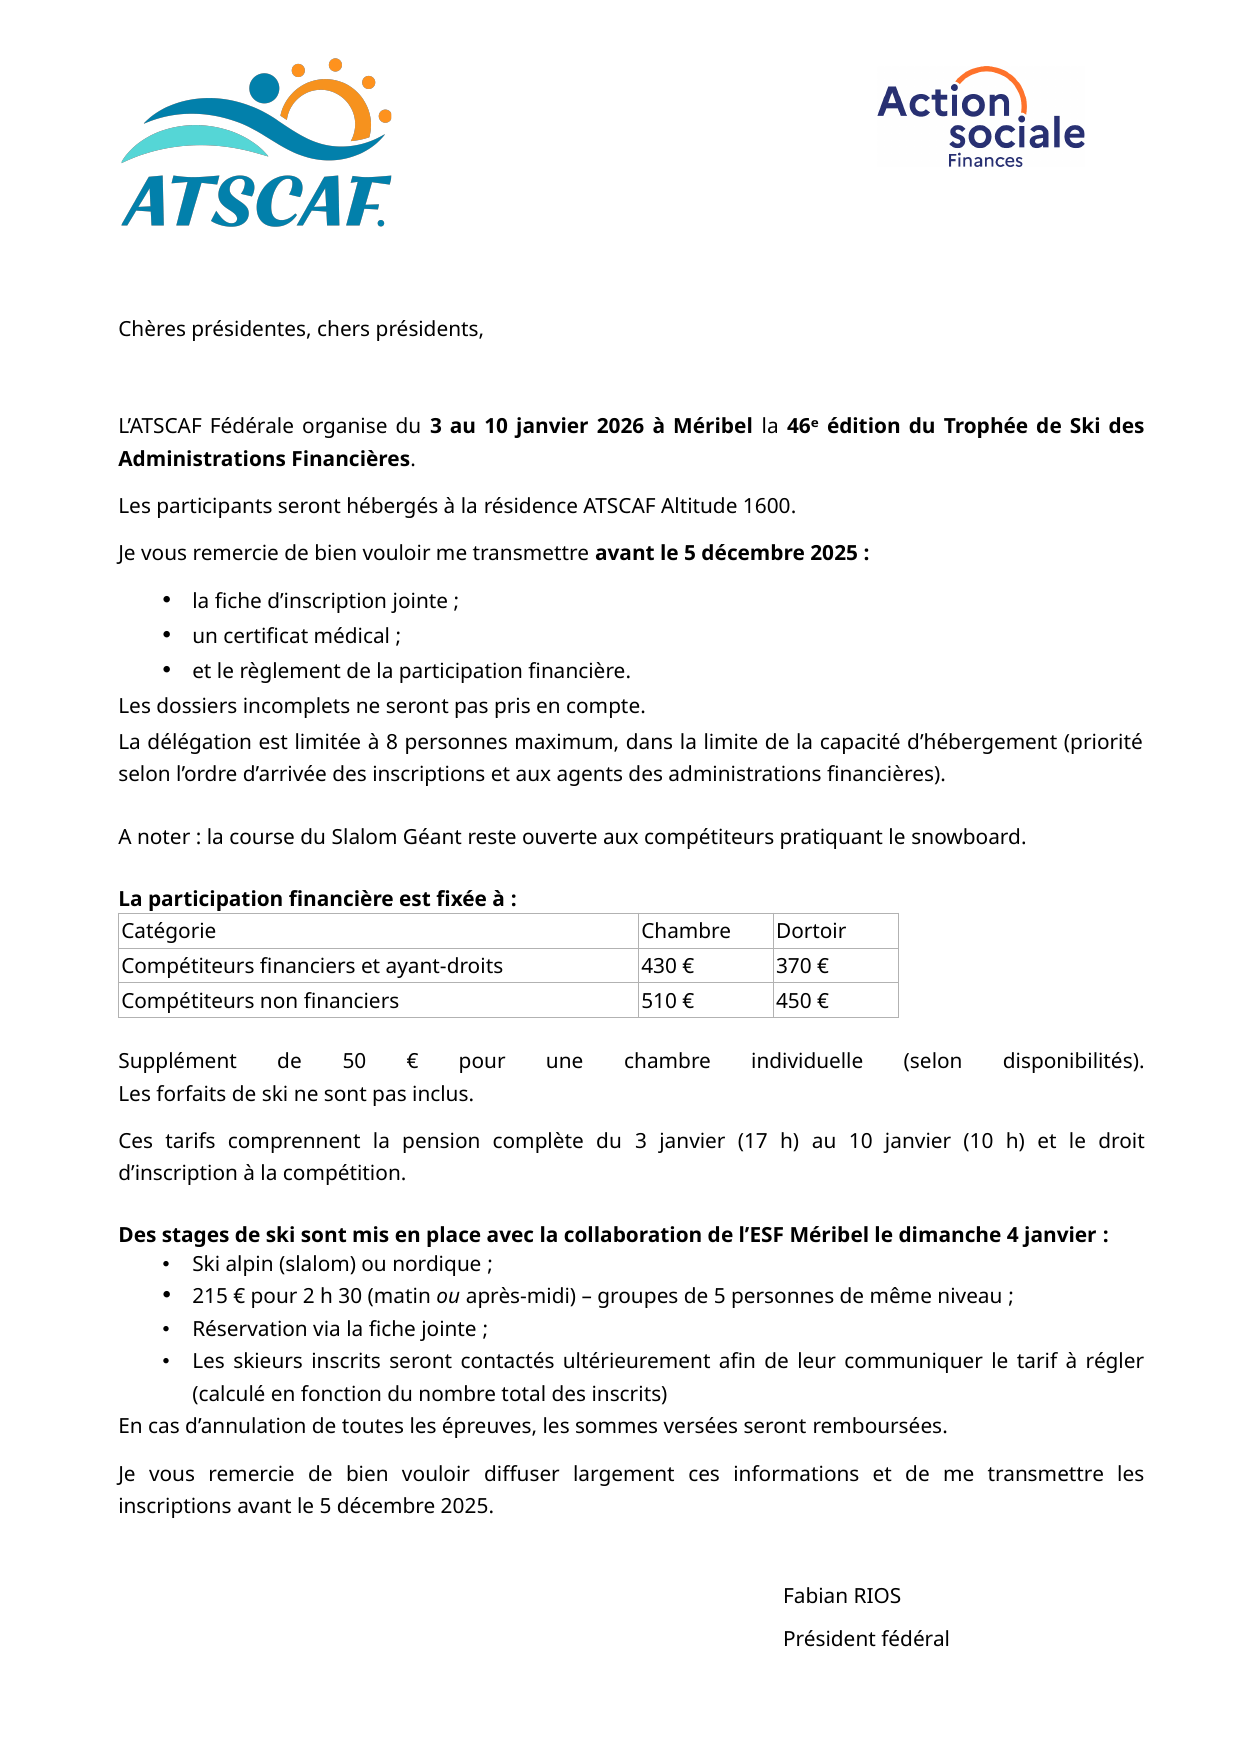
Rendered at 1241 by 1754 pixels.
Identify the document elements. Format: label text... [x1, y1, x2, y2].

text Les participants seront hébergés à la résidence ATSCAF Altitude 1600. [118, 491, 1145, 520]
table_cell Compétiteurs non financiers [119, 983, 638, 1017]
table_header Catégorie [119, 914, 638, 947]
table_cell 450 € [774, 983, 898, 1017]
list la fiche d’inscription jointe ; [162, 586, 1145, 614]
subtitle Des stages de ski sont mis en place avec la collaboration de l’ESF Méribel le dimanche 4 janvier : [118, 1220, 1145, 1249]
list Réservation via la fiche jointe ; [162, 1314, 1145, 1342]
table_header Dortoir [774, 914, 898, 947]
text En cas d’annulation de toutes les épreuves, les sommes versées seront remboursées. [118, 1412, 1145, 1440]
text La délégation est limitée à 8 personnes maximum, dans la limite de la capacité d’hébergement (priorité selon l’ordre d’arrivée des inscriptions et aux agents des administrations financières). [118, 727, 1145, 788]
text Je vous remercie de bien vouloir me transmettre avant le 5 décembre 2025 : [118, 538, 1145, 567]
table_cell Compétiteurs financiers et ayant-droits [119, 949, 638, 982]
text Fabian RIOS [118, 1581, 1145, 1609]
text Les dossiers incomplets ne seront pas pris en compte. [118, 692, 1145, 720]
text Président fédéral [118, 1624, 1145, 1652]
table_cell 510 € [639, 983, 773, 1017]
list un certificat médical ; [162, 621, 1145, 649]
list Ski alpin (slalom) ou nordique ; [162, 1249, 1145, 1277]
list et le règlement de la participation financière. [162, 656, 1145, 685]
text Je vous remercie de bien vouloir diffuser largement ces informations et de me transmettre les inscriptions avant le 5 décembre 2025. [118, 1459, 1145, 1520]
text Chères présidentes, chers présidents, [118, 314, 1145, 343]
table_cell 370 € [774, 949, 898, 982]
table_header Chambre [639, 914, 773, 947]
text L’ATSCAF Fédérale organise du 3 au 10 janvier 2026 à Méribel la 46ᵉ édition du Trophée de Ski des Administrations Financières. [118, 412, 1145, 473]
text A noter : la course du Slalom Géant reste ouverte aux compétiteurs pratiquant le snowboard. [118, 822, 1145, 851]
text Supplément de 50 € pour une chambre individuelle (selon disponibilités). Les forfaits de ski ne sont pas inclus. [118, 1046, 1145, 1107]
list Les skieurs inscrits seront contactés ultérieurement afin de leur communiquer le tarif à régler (calculé en fonction du nombre total des inscrits) [162, 1346, 1145, 1407]
text Ces tarifs comprennent la pension complète du 3 janvier (17 h) au 10 janvier (10 h) et le droit d’inscription à la compétition. [118, 1126, 1145, 1187]
list 215 € pour 2 h 30 (matin ou après-midi) – groupes de 5 personnes de même niveau ; [162, 1281, 1145, 1310]
subtitle La participation financière est fixée à : [118, 884, 1145, 913]
table_cell 430 € [639, 949, 773, 982]
